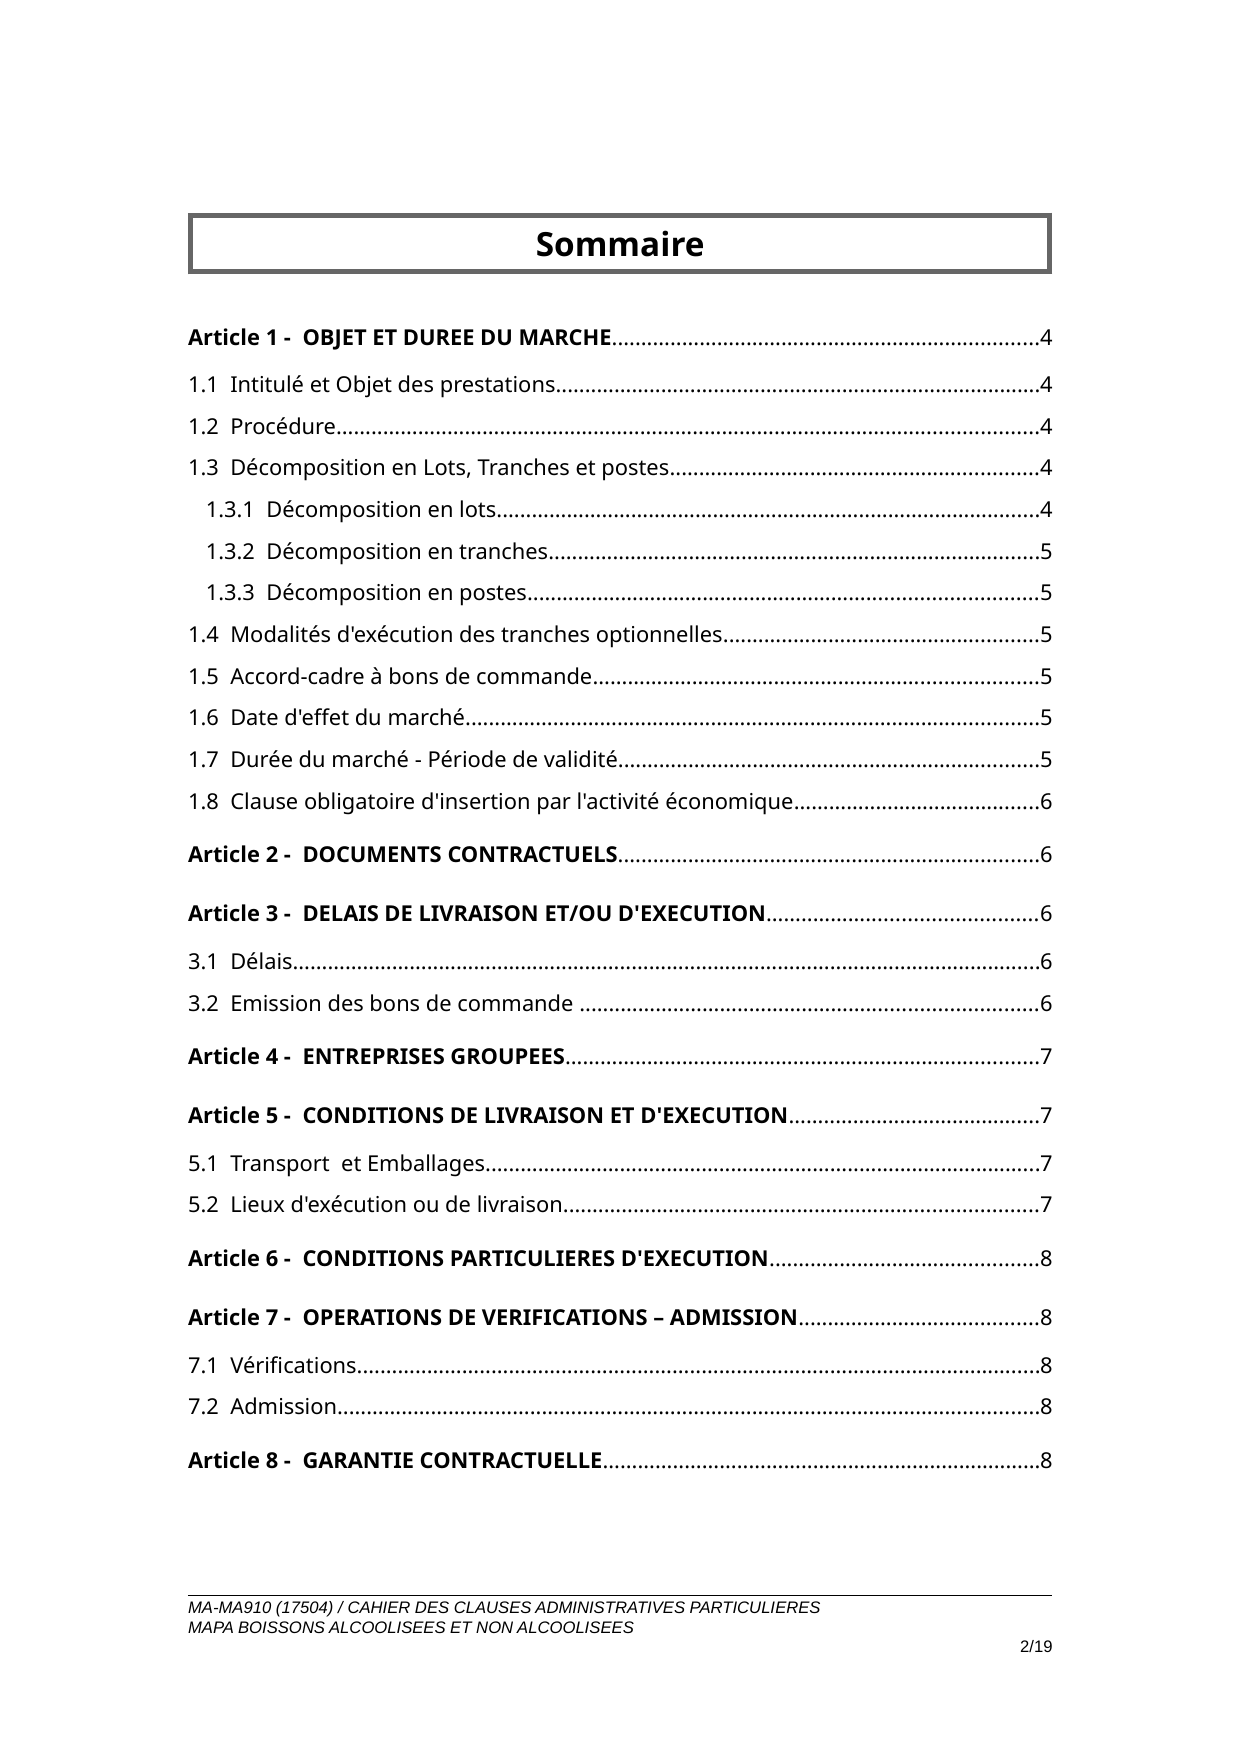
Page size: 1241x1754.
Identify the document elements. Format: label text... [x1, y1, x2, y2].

text 5.1 Transport et Emballages 7 [188, 1148, 1052, 1178]
text Article 1 - OBJET ET DUREE DU MARCHE 4 [188, 322, 1052, 351]
text 1.3 Décomposition en Lots, Tranches et postes 4 [188, 452, 1052, 482]
text Article 7 - OPERATIONS DE VERIFICATIONS – ADMISSION 8 [188, 1302, 1052, 1332]
text 1.1 Intitulé et Objet des prestations 4 [188, 369, 1052, 399]
text 1.3.2 Décomposition en tranches 5 [206, 536, 1052, 566]
text 1.6 Date d'effet du marché 5 [188, 702, 1052, 732]
text 1.8 Clause obligatoire d'insertion par l'activité économique 6 [188, 786, 1052, 816]
text Article 4 - ENTREPRISES GROUPEES 7 [188, 1041, 1052, 1071]
text Article 2 - DOCUMENTS CONTRACTUELS 6 [188, 839, 1052, 869]
text 3.1 Délais 6 [188, 946, 1052, 976]
text Article 6 - CONDITIONS PARTICULIERES D'EXECUTION 8 [188, 1243, 1052, 1273]
text 7.1 Vérifications 8 [188, 1350, 1052, 1379]
text Article 3 - DELAIS DE LIVRAISON ET/OU D'EXECUTION 6 [188, 898, 1052, 928]
text Article 5 - CONDITIONS DE LIVRAISON ET D'EXECUTION 7 [188, 1100, 1052, 1130]
text 7.2 Admission 8 [188, 1391, 1052, 1421]
text 1.5 Accord-cadre à bons de commande 5 [188, 661, 1052, 691]
subtitle Sommaire [193, 218, 1047, 269]
text 1.7 Durée du marché - Période de validité 5 [188, 744, 1052, 774]
text 1.3.1 Décomposition en lots 4 [206, 494, 1052, 524]
text 1.4 Modalités d'exécution des tranches optionnelles 5 [188, 619, 1052, 649]
text 1.3.3 Décomposition en postes 5 [206, 577, 1052, 607]
text Article 8 - GARANTIE CONTRACTUELLE 8 [188, 1445, 1052, 1474]
text 5.2 Lieux d'exécution ou de livraison 7 [188, 1189, 1052, 1219]
text 1.2 Procédure 4 [188, 411, 1052, 441]
text 3.2 Emission des bons de commande 6 [188, 988, 1052, 1017]
